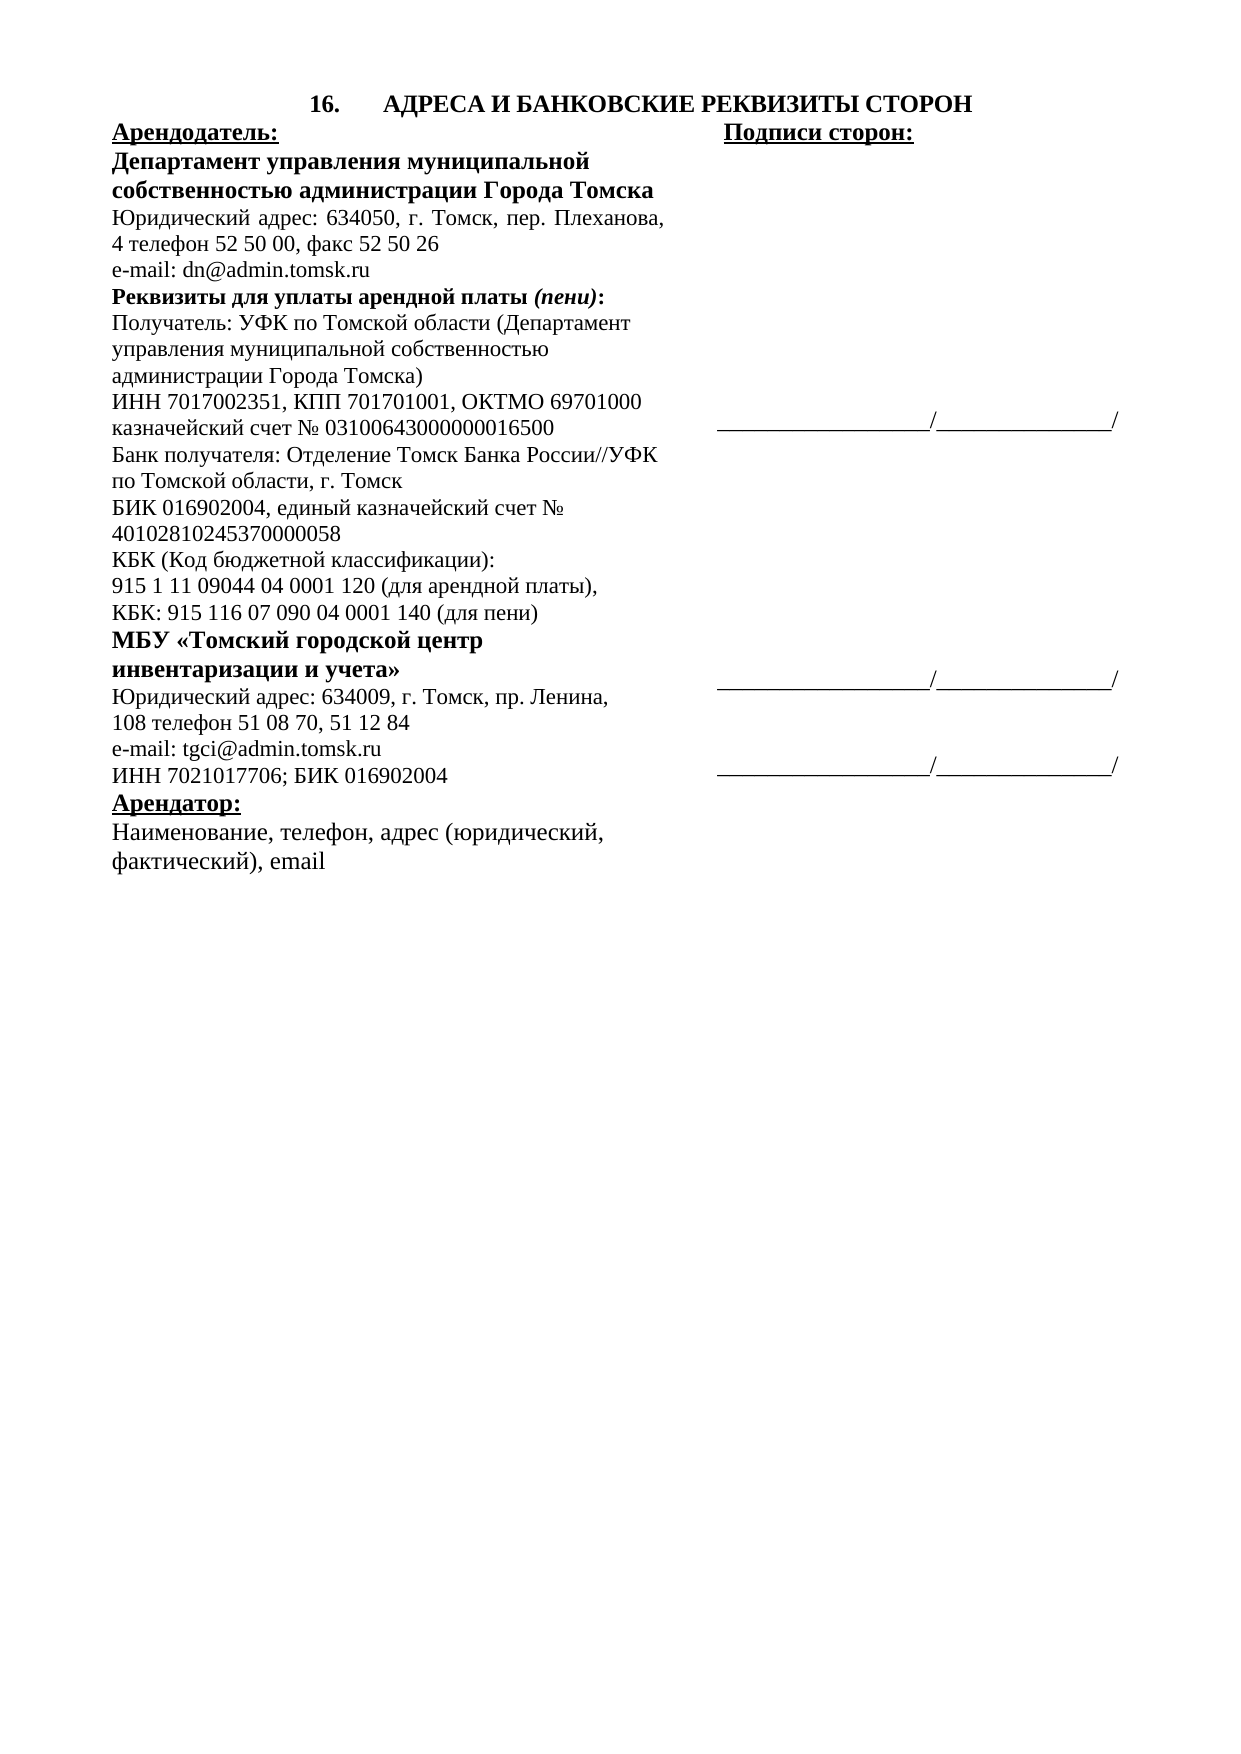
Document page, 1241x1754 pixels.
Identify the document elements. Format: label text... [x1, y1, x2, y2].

list АДРЕСА И БАНКОВСКИЕ РЕКВИЗИТЫ СТОРОН [100, 89, 1181, 117]
table_header Подписи сторон: _________________/______________/ _________________/______________/ _________________/______________/ [706, 118, 1149, 874]
table_header Арендодатель: Департамент управления муниципальной собственностью администрации Города Томска Юридический адрес: 634050, г. Томск, пер. Плеханова, 4 телефон 52 50 00, факс 52 50 26 e-mail: dn@admin.tomsk.ru Реквизиты для уплаты арендной платы (пени): Получатель: УФК по Томской области (Департамент управления муниципальной собственностью администрации Города Томска) ИНН 7017002351, КПП 701701001, ОКТМО 69701000 казначейский счет № 03100643000000016500 Банк получателя: Отделение Томск Банка России//УФК по Томской области, г. Томск БИК 016902004, единый казначейский счет № 40102810245370000058 КБК (Код бюджетной классификации): 915 1 11 09044 04 0001 120 (для арендной платы), КБК: 915 116 07 090 04 0001 140 (для пени) МБУ «Томский городской центр инвентаризации и учета» Юридический адрес: 634009, г. Томск, пр. Ленина, 108 телефон 51 08 70, 51 12 84 e-mail: tgci@admin.tomsk.ru ИНН 7021017706; БИК 016902004 Арендатор: Наименование, телефон, адрес (юридический, фактический), email [100, 118, 676, 874]
table_header [676, 118, 706, 874]
